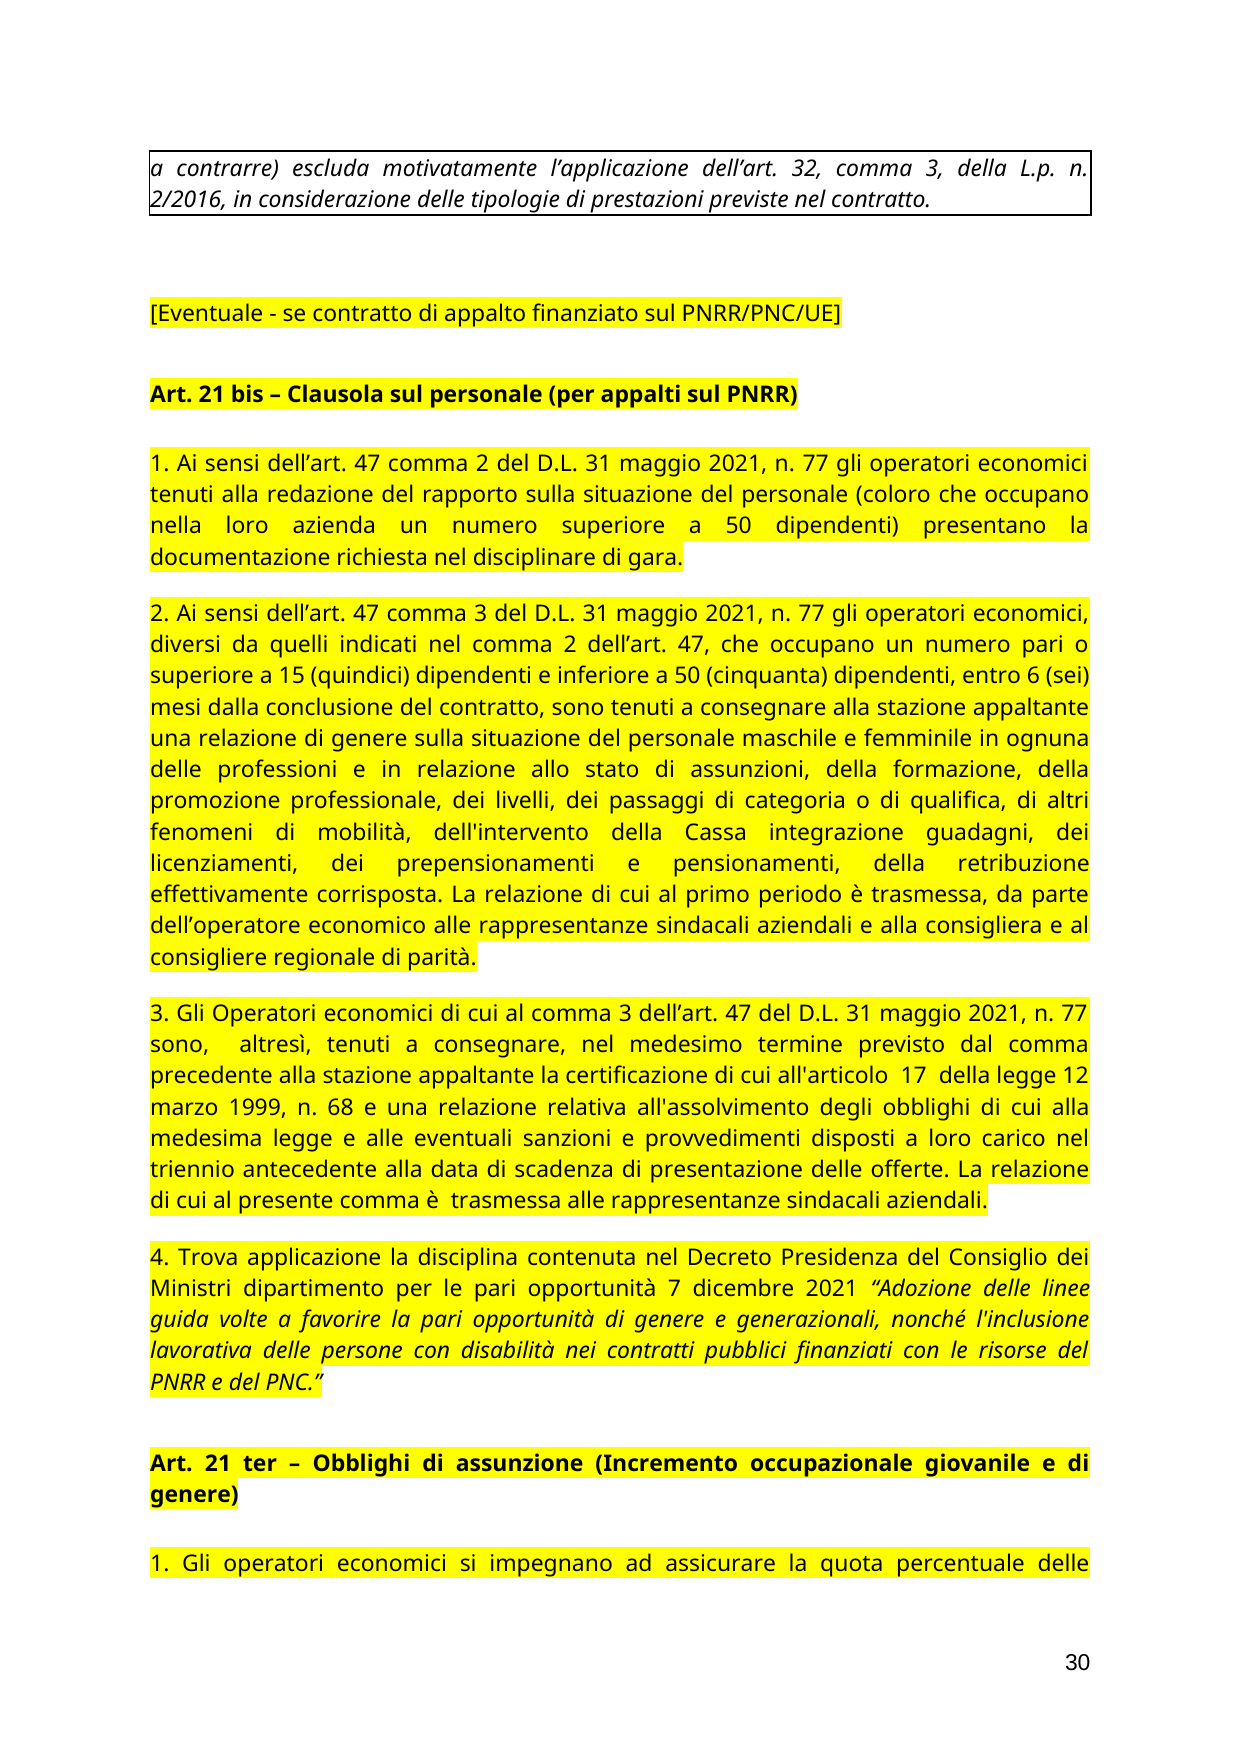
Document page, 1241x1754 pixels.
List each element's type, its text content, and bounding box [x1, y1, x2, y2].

subtitle Art. 21 bis – Clausola sul personale (per appalti sul PNRR) [150, 378, 1090, 409]
text 1. Gli operatori economici si impegnano ad assicurare la quota percentuale delle [150, 1547, 1090, 1578]
text a contrarre) escluda motivatamente l’applicazione dell’art. 32, comma 3, della L.p. n. 2/2016, in considerazione delle tipologie di prestazioni previste nel contratto. [150, 152, 1090, 214]
text 3. Gli Operatori economici di cui al comma 3 dell’art. 47 del D.L. 31 maggio 2021, n. 77 sono, altresì, tenuti a consegnare, nel medesimo termine previsto dal comma precedente alla stazione appaltante la certificazione di cui all'articolo 17 della legge 12 marzo 1999, n. 68 e una relazione relativa all'assolvimento degli obblighi di cui alla medesima legge e alle eventuali sanzioni e provvedimenti disposti a loro carico nel triennio antecedente alla data di scadenza di presentazione delle offerte. La relazione di cui al presente comma è trasmessa alle rappresentanze sindacali aziendali. [150, 997, 1090, 1216]
subtitle Art. 21 ter – Obblighi di assunzione (Incremento occupazionale giovanile e di genere) [150, 1447, 1090, 1509]
text 4. Trova applicazione la disciplina contenuta nel Decreto Presidenza del Consiglio dei Ministri dipartimento per le pari opportunità 7 dicembre 2021 “Adozione delle linee guida volte a favorire la pari opportunità di genere e generazionali, nonché l'inclusione lavorativa delle persone con disabilità nei contratti pubblici finanziati con le risorse del PNRR e del PNC.” [150, 1241, 1090, 1397]
text 1. Ai sensi dell’art. 47 comma 2 del D.L. 31 maggio 2021, n. 77 gli operatori economici tenuti alla redazione del rapporto sulla situazione del personale (coloro che occupano nella loro azienda un numero superiore a 50 dipendenti) presentano la documentazione richiesta nel disciplinare di gara. [150, 447, 1090, 572]
text [Eventuale - se contratto di appalto finanziato sul PNRR/PNC/UE] [150, 297, 1090, 328]
text 2. Ai sensi dell’art. 47 comma 3 del D.L. 31 maggio 2021, n. 77 gli operatori economici, diversi da quelli indicati nel comma 2 dell’art. 47, che occupano un numero pari o superiore a 15 (quindici) dipendenti e inferiore a 50 (cinquanta) dipendenti, entro 6 (sei) mesi dalla conclusione del contratto, sono tenuti a consegnare alla stazione appaltante una relazione di genere sulla situazione del personale maschile e femminile in ognuna delle professioni e in relazione allo stato di assunzioni, della formazione, della promozione professionale, dei livelli, dei passaggi di categoria o di qualifica, di altri fenomeni di mobilità, dell'intervento della Cassa integrazione guadagni, dei licenziamenti, dei prepensionamenti e pensionamenti, della retribuzione effettivamente corrisposta. La relazione di cui al primo periodo è trasmessa, da parte dell’operatore economico alle rappresentanze sindacali aziendali e alla consigliera e al consigliere regionale di parità. [150, 597, 1090, 972]
